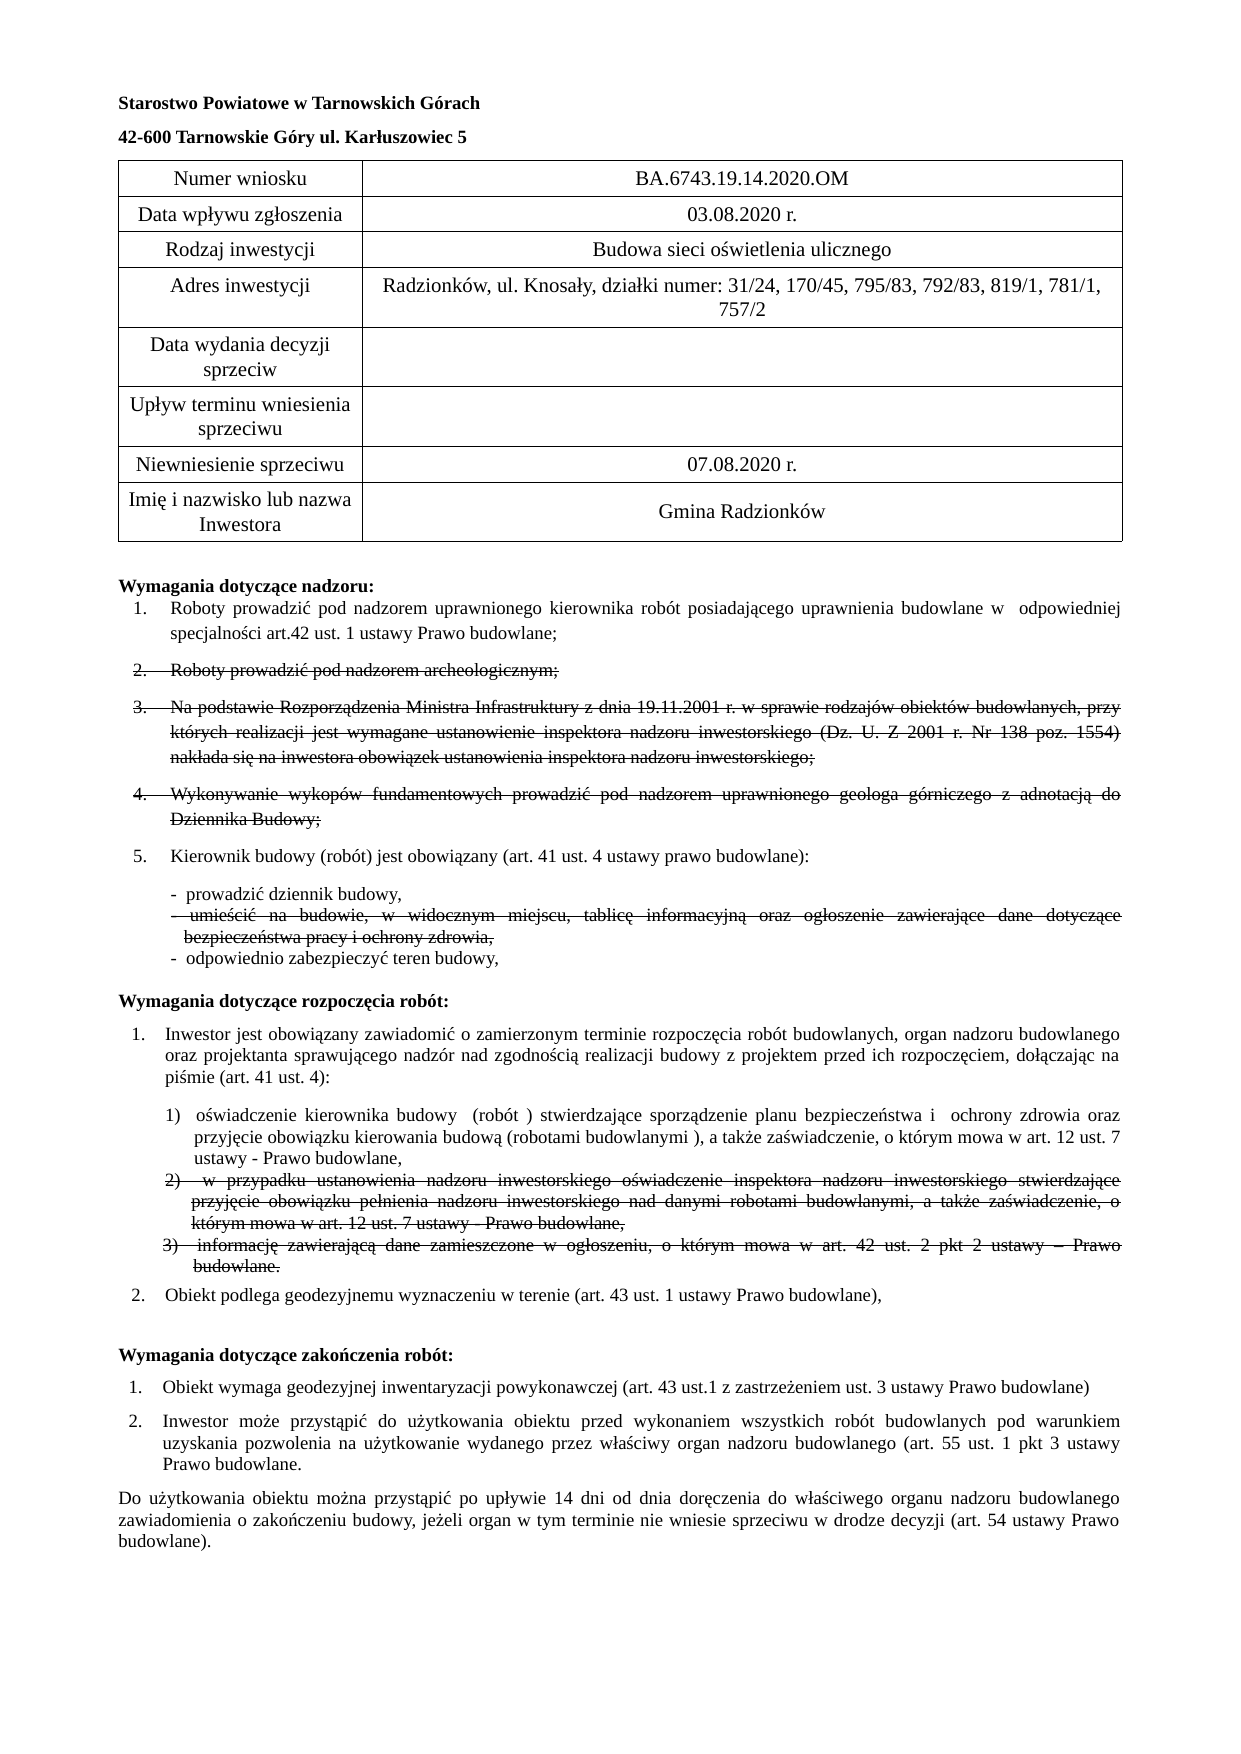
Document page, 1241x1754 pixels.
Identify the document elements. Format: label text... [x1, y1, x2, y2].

text 3) informację zawierającą dane zamieszczone w ogłoszeniu, o którym mowa w art. 42 ust. 2 pkt 2 ustawy – Prawo budowlane. [162, 1246, 1122, 1277]
table_cell Gmina Radzionków [363, 483, 1122, 541]
table_header BA.6743.19.14.2020.OM [363, 161, 1122, 196]
text - prowadzić dziennik budowy, [170, 883, 1122, 904]
table_cell Imię i nazwisko lub nazwa Inwestora [119, 483, 362, 541]
table_cell Upływ terminu wniesienia sprzeciwu [119, 387, 362, 446]
text Starostwo Powiatowe w Tarnowskich Górach [118, 92, 1122, 113]
list Inwestor jest obowiązany zawiadomić o zamierzonym terminie rozpoczęcia robót budowlanych, organ nadzoru budowlanego oraz projektanta sprawującego nadzór nad zgodnością realizacji budowy z projektem przed ich rozpoczęciem, dołączając na piśmie (art. 41 ust. 4): [131, 1023, 1122, 1087]
table_cell 03.08.2020 r. [363, 197, 1122, 231]
text 2) w przypadku ustanowienia nadzoru inwestorskiego oświadczenie inspektora nadzoru inwestorskiego stwierdzające przyjęcie obowiązku pełnienia nadzoru inwestorskiego nad danymi robotami budowlanymi, a także zaświadczenie, o którym mowa w art. 12 ust. 7 ustawy - Prawo budowlane, [165, 1169, 1122, 1233]
list Roboty prowadzić pod nadzorem uprawnionego kierownika robót posiadającego uprawnienia budowlane w odpowiedniej specjalności art.42 ust. 1 ustawy Prawo budowlane; [133, 597, 1122, 643]
table_cell Adres inwestycji [119, 268, 362, 327]
list Roboty prowadzić pod nadzorem archeologicznym; [133, 659, 1122, 681]
text Wymagania dotyczące rozpoczęcia robót: [118, 990, 1122, 1012]
table_cell Radzionków, ul. Knosały, działki numer: 31/24, 170/45, 795/83, 792/83, 819/1, 781/1, 757/2 [363, 268, 1122, 327]
text - umieścić na budowie, w widocznym miejscu, tablicę informacyjną oraz ogłoszenie zawierające dane dotyczące bezpieczeństwa pracy i ochrony zdrowia, [171, 904, 1122, 916]
table_cell Niewniesienie sprzeciwu [119, 447, 362, 482]
list Na podstawie Rozporządzenia Ministra Infrastruktury z dnia 19.11.2001 r. w sprawie rodzajów obiektów budowlanych, przy których realizacji jest wymagane ustanowienie inspektora nadzoru inwestorskiego (Dz. U. Z 2001 r. Nr 138 poz. 1554) nakłada się na inwestora obowiązek ustanowienia inspektora nadzoru inwestorskiego; [133, 696, 1122, 767]
list Kierownik budowy (robót) jest obowiązany (art. 41 ust. 4 ustawy prawo budowlane): [133, 845, 1122, 867]
table_cell Data wydania decyzji sprzeciw [119, 328, 362, 386]
text Wymagania dotyczące zakończenia robót: [118, 1344, 1122, 1365]
list Wykonywanie wykopów fundamentowych prowadzić pod nadzorem uprawnionego geologa górniczego z adnotacją do Dziennika Budowy; [133, 783, 1122, 829]
text - odpowiednio zabezpieczyć teren budowy, [170, 947, 1122, 969]
text - umieścić na budowie, w widocznym miejscu, tablicę informacyjną oraz ogłoszenie zawierające dane dotyczące bezpieczeństwa pracy i ochrony zdrowia, [171, 917, 1122, 947]
text 1) oświadczenie kierownika budowy (robót ) stwierdzające sporządzenie planu bezpieczeństwa i ochrony zdrowia oraz przyjęcie obowiązku kierowania budową (robotami budowlanymi ), a także zaświadczenie, o którym mowa w art. 12 ust. 7 ustawy - Prawo budowlane, [165, 1104, 1122, 1169]
table_cell [363, 387, 1122, 446]
table_cell Rodzaj inwestycji [119, 232, 362, 267]
table_cell Data wpływu zgłoszenia [119, 197, 362, 231]
table_header Numer wniosku [119, 161, 362, 196]
text Do użytkowania obiektu można przystąpić po upływie 14 dni od dnia doręczenia do właściwego organu nadzoru budowlanego zawiadomienia o zakończeniu budowy, jeżeli organ w tym terminie nie wniesie sprzeciwu w drodze decyzji (art. 54 ustawy Prawo budowlane). [118, 1487, 1122, 1552]
text 42-600 Tarnowskie Góry ul. Karłuszowiec 5 [118, 126, 1122, 147]
list Obiekt wymaga geodezyjnej inwentaryzacji powykonawczej (art. 43 ust.1 z zastrzeżeniem ust. 3 ustawy Prawo budowlane) [128, 1376, 1122, 1397]
text Wymagania dotyczące nadzoru: [118, 575, 1122, 597]
table_cell [363, 328, 1122, 386]
text 3) informację zawierającą dane zamieszczone w ogłoszeniu, o którym mowa w art. 42 ust. 2 pkt 2 ustawy – Prawo budowlane. [162, 1233, 1122, 1245]
list Inwestor może przystąpić do użytkowania obiektu przed wykonaniem wszystkich robót budowlanych pod warunkiem uzyskania pozwolenia na użytkowanie wydanego przez właściwy organ nadzoru budowlanego (art. 55 ust. 1 pkt 3 ustawy Prawo budowlane. [128, 1410, 1122, 1475]
list Obiekt podlega geodezyjnemu wyznaczeniu w terenie (art. 43 ust. 1 ustawy Prawo budowlane), [131, 1284, 1122, 1305]
table_cell 07.08.2020 r. [363, 447, 1122, 482]
table_cell Budowa sieci oświetlenia ulicznego [363, 232, 1122, 267]
